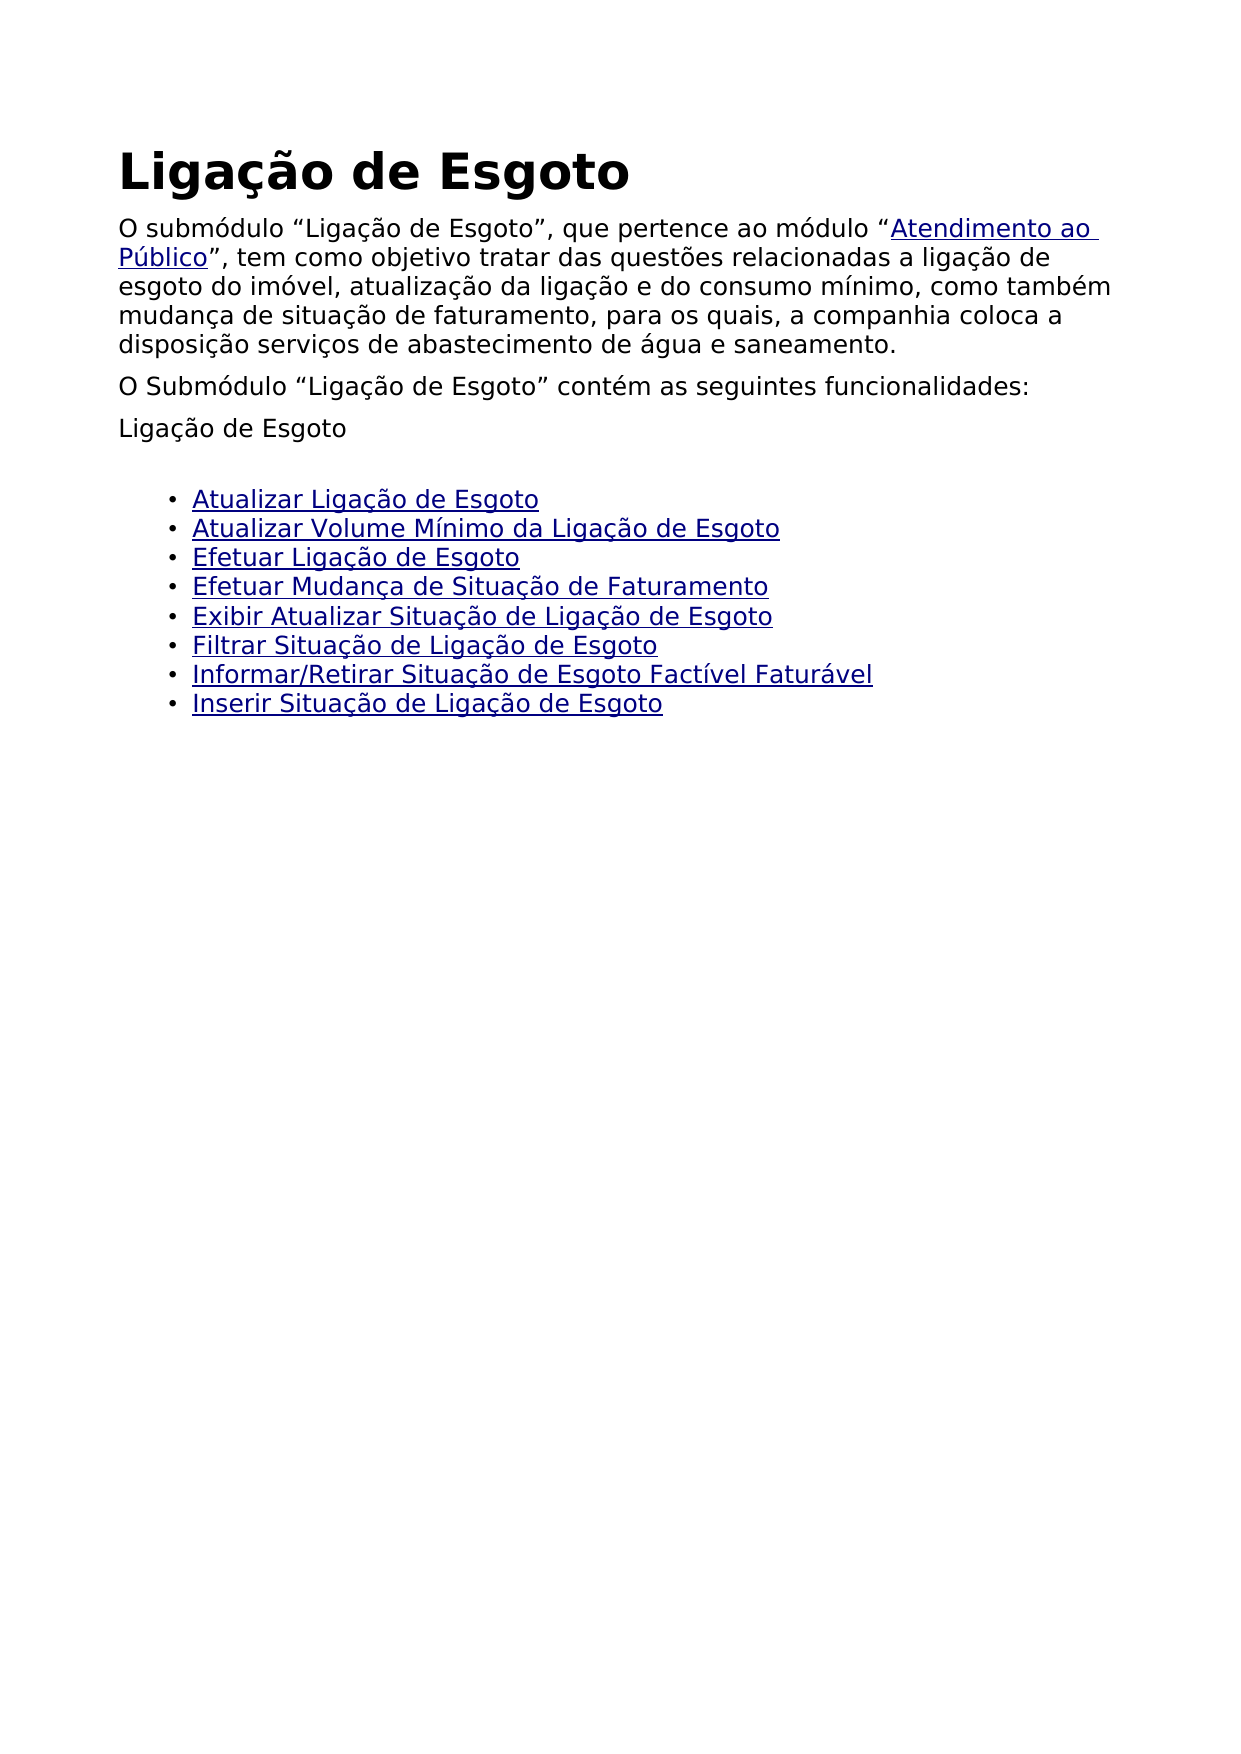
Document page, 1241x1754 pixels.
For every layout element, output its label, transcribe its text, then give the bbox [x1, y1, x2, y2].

text O Submódulo “Ligação de Esgoto” contém as seguintes funcionalidades: [118, 372, 1122, 401]
list Inserir Situação de Ligação de Esgoto [177, 689, 1122, 718]
text O submódulo “Ligação de Esgoto”, que pertence ao módulo “Atendimento ao Público”, tem como objetivo tratar das questões relacionadas a ligação de esgoto do imóvel, atualização da ligação e do consumo mínimo, como também mudança de situação de faturamento, para os quais, a companhia coloca a disposição serviços de abastecimento de água e saneamento. [118, 214, 1122, 360]
list Efetuar Ligação de Esgoto [177, 543, 1122, 572]
list Filtrar Situação de Ligação de Esgoto [177, 631, 1122, 660]
subtitle Ligação de Esgoto [118, 143, 1122, 201]
list Informar/Retirar Situação de Esgoto Factível Faturável [177, 660, 1122, 689]
list Atualizar Ligação de Esgoto [177, 485, 1122, 514]
list Exibir Atualizar Situação de Ligação de Esgoto [177, 602, 1122, 631]
list Atualizar Volume Mínimo da Ligação de Esgoto [177, 514, 1122, 543]
text Ligação de Esgoto [118, 414, 1122, 443]
list Efetuar Mudança de Situação de Faturamento [177, 572, 1122, 602]
